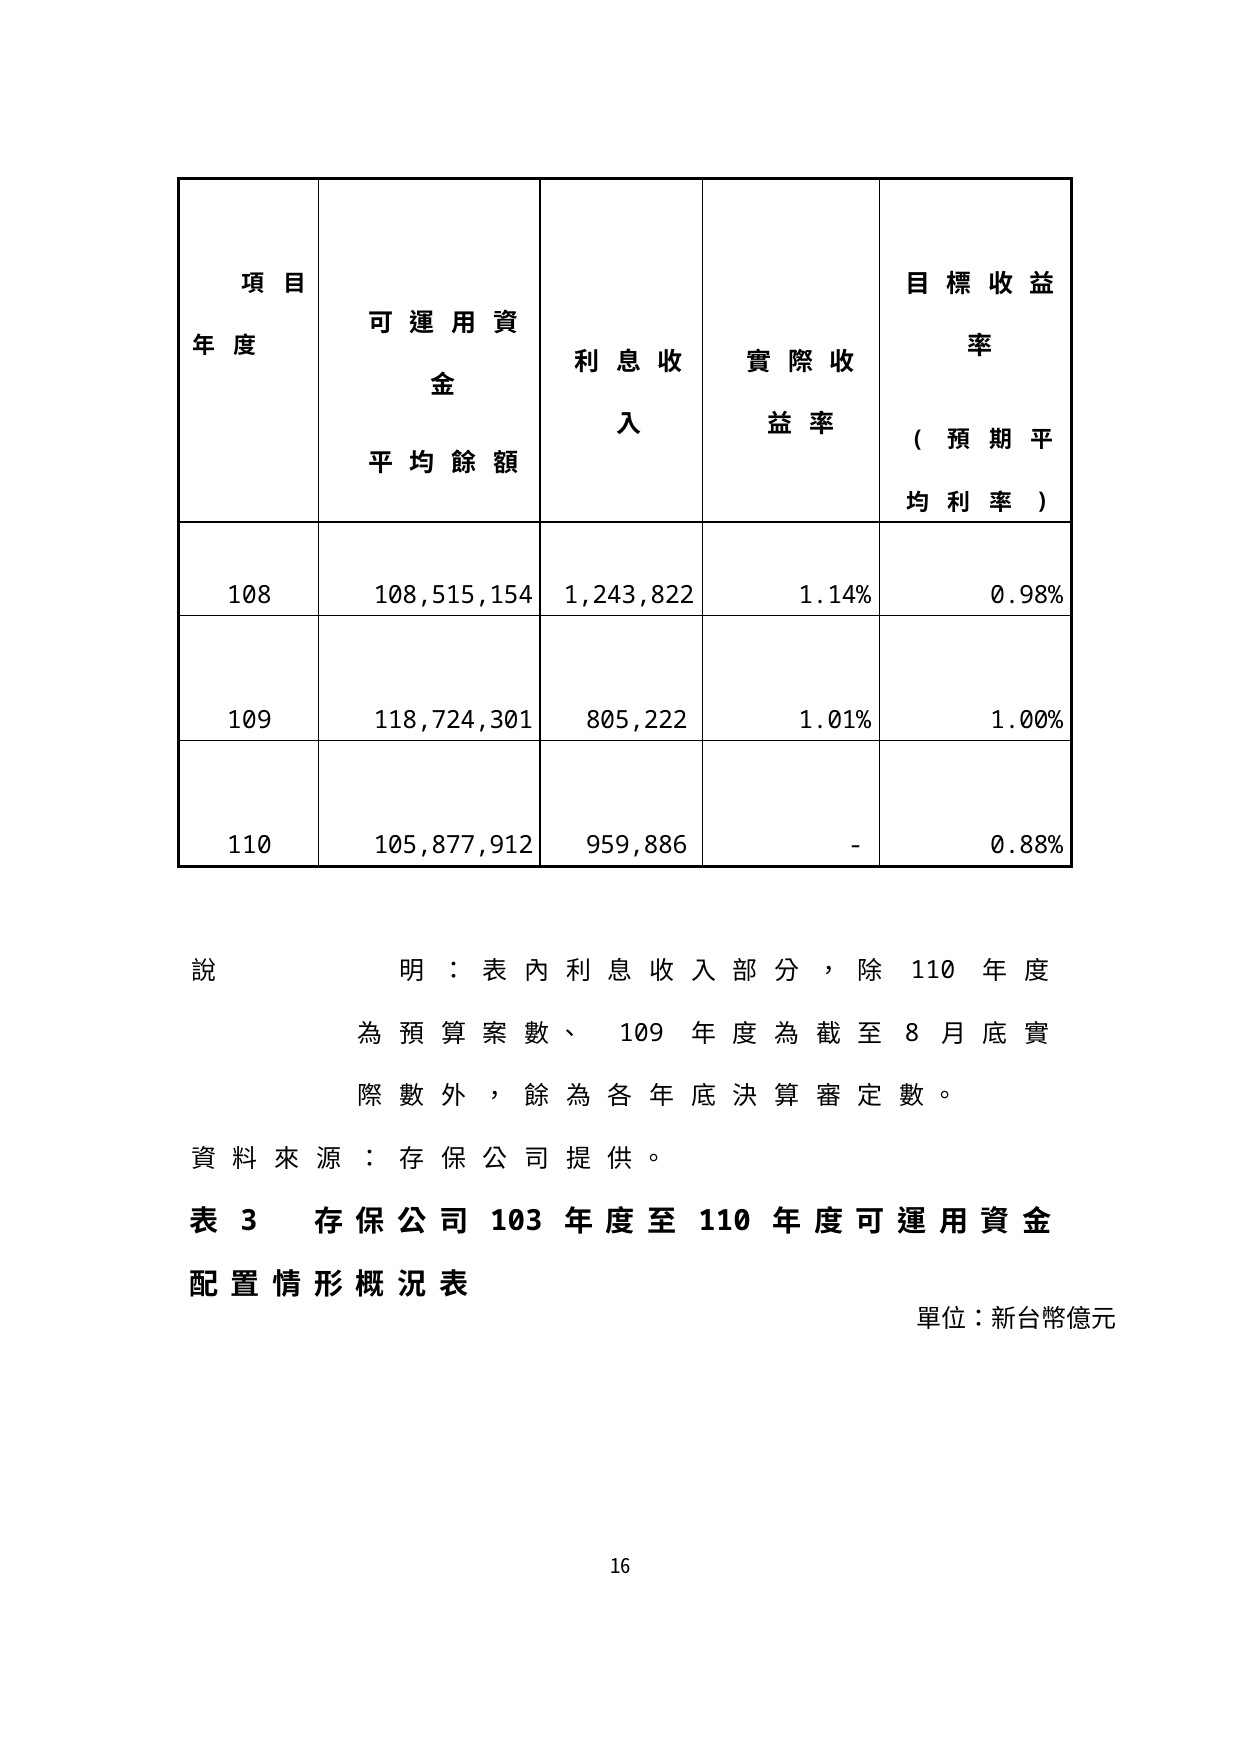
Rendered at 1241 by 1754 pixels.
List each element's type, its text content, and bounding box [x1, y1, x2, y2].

table_cell 1.01% [703, 616, 879, 740]
table_cell 109 [180, 616, 318, 740]
table_cell 105,877,912 [319, 741, 539, 865]
table_cell 959,886 [541, 741, 702, 865]
text 資料來源：存保公司提供。 [183, 1115, 1058, 1177]
table_cell - [703, 741, 879, 865]
table_header 目標收益率 (預期平均利率) [880, 180, 1070, 521]
table_cell 118,724,301 [319, 616, 539, 740]
table_cell 1.00% [880, 616, 1070, 740]
table_cell 108,515,154 [319, 523, 539, 615]
table_cell 108 [180, 523, 318, 615]
table_header 利息收入 [541, 180, 702, 521]
table_header 實際收益率 [703, 180, 879, 521]
table_cell 0.98% [880, 523, 1070, 615]
table_cell 805,222 [541, 616, 702, 740]
text 單位：新台幣億元 [183, 1302, 1117, 1333]
table_cell 110 [180, 741, 318, 865]
text 表3 存保公司103年度至110年度可運用資金配置情形概況表 [153, 1177, 1087, 1302]
table_cell 1.14% [703, 523, 879, 615]
text 說 明：表內利息收入部分，除110年度為預算案數、109年度為截至8月底實際數外，餘為各年底決算審定數。 [183, 927, 1058, 1115]
table_header 項目 年度 [180, 180, 318, 521]
table_cell 1,243,822 [541, 523, 702, 615]
table_header 可運用資金 平均餘額 [319, 180, 539, 521]
table_cell 0.88% [880, 741, 1070, 865]
